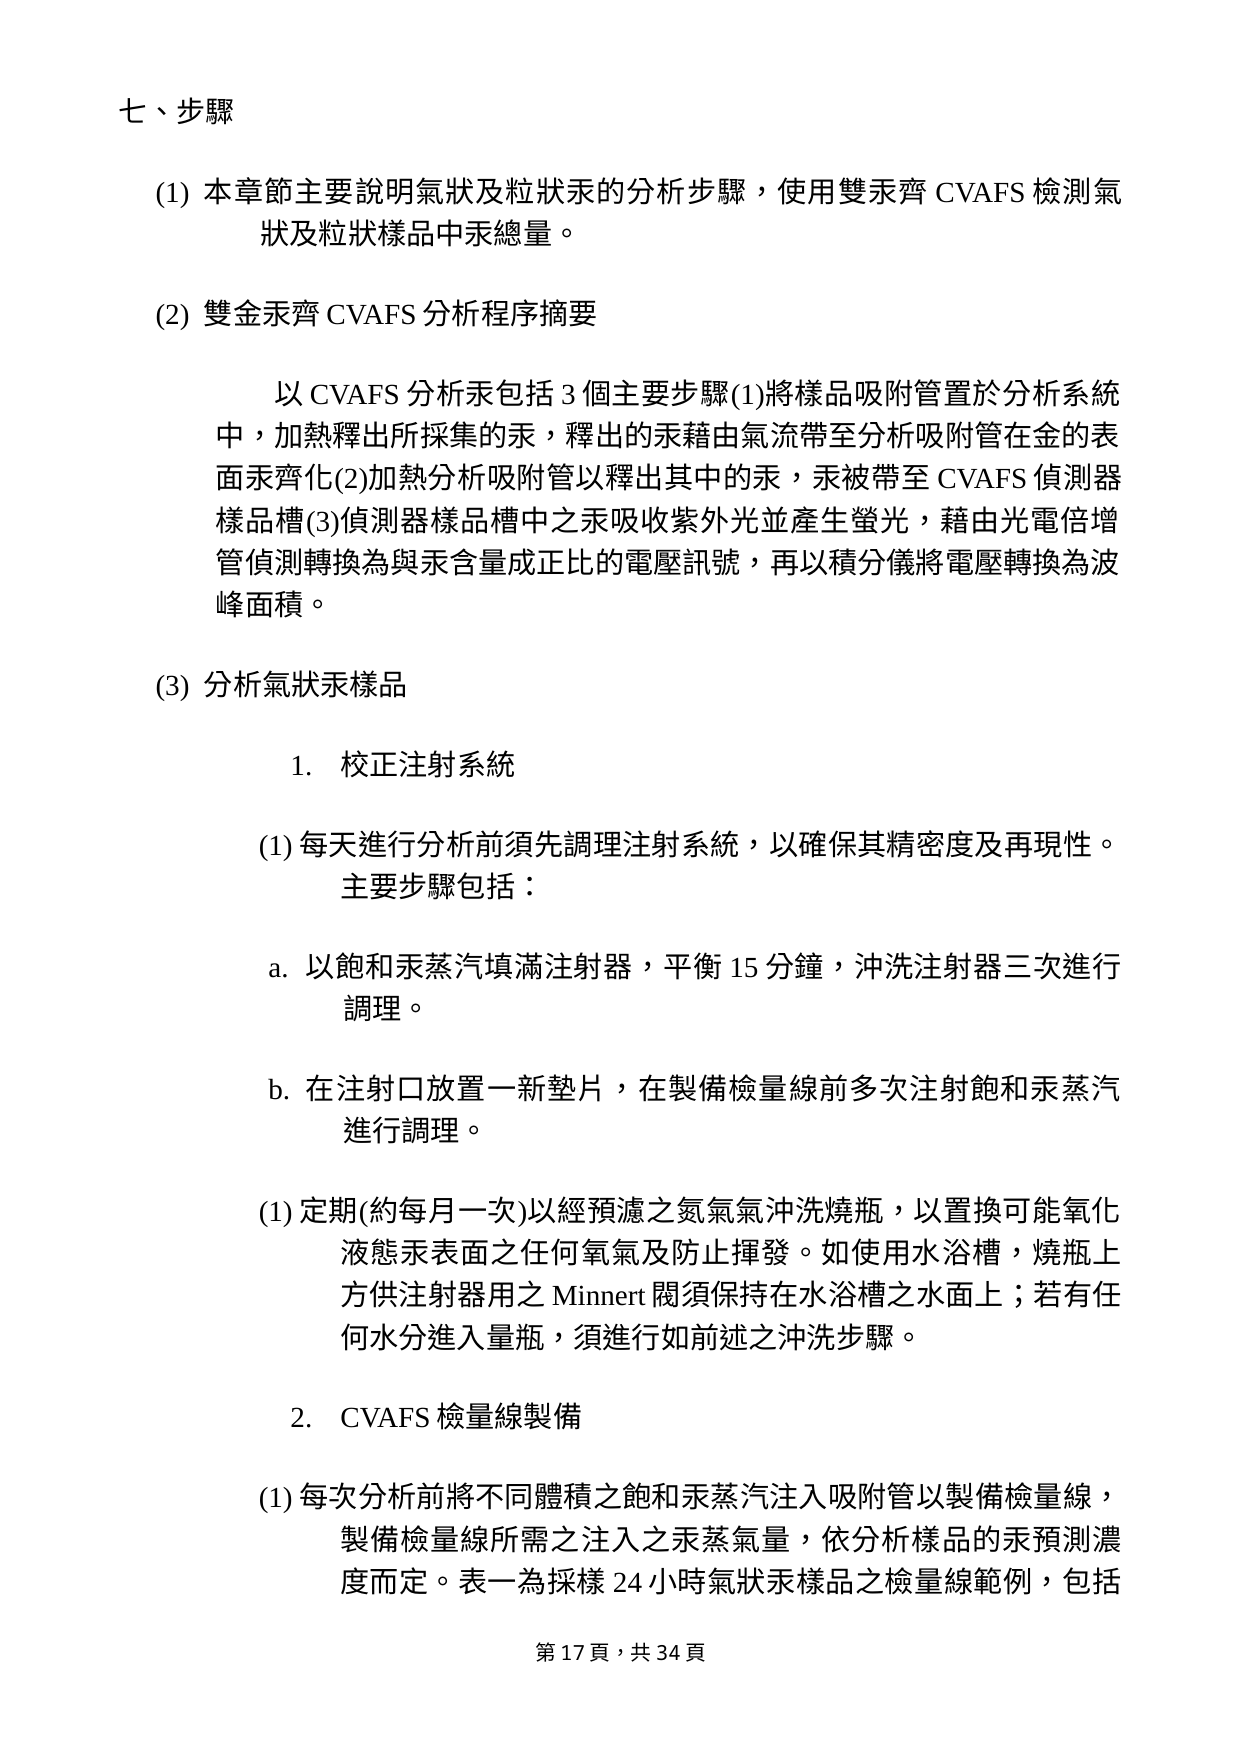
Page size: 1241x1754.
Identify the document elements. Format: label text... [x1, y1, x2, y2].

text 七、步驟 [118, 89, 1122, 131]
list 雙金汞齊CVAFS分析程序摘要 [155, 291, 1122, 333]
list 以飽和汞蒸汽填滿注射器，平衡15分鐘，沖洗注射器三次進行調理。 [268, 943, 1122, 1028]
text 以CVAFS分析汞包括3個主要步驟(1)將樣品吸附管置於分析系統中，加熱釋出所採集的汞，釋出的汞藉由氣流帶至分析吸附管在金的表面汞齊化(2)加熱分析吸附管以釋出其中的汞，汞被帶至CVAFS偵測器樣品槽(3)偵測器樣品槽中之汞吸收紫外光並產生螢光，藉由光電倍增管偵測轉換為與汞含量成正比的電壓訊號，再以積分儀將電壓轉換為波峰面積。 [216, 370, 1122, 624]
list 校正注射系統 [290, 741, 1122, 784]
list 定期(約每月一次)以經預濾之氮氣氣沖洗燒瓶，以置換可能氧化液態汞表面之任何氧氣及防止揮發。如使用水浴槽，燒瓶上方供注射器用之Minnert閥須保持在水浴槽之水面上；若有任何水分進入量瓶，須進行如前述之沖洗步驟。 [258, 1187, 1122, 1357]
list CVAFS檢量線製備 [290, 1394, 1122, 1436]
list 在注射口放置一新墊片，在製備檢量線前多次注射飽和汞蒸汽進行調理。 [268, 1065, 1122, 1150]
list 分析氣狀汞樣品 [155, 662, 1122, 704]
list 每天進行分析前須先調理注射系統，以確保其精密度及再現性。主要步驟包括： [258, 821, 1122, 906]
list 本章節主要說明氣狀及粒狀汞的分析步驟，使用雙汞齊CVAFS檢測氣狀及粒狀樣品中汞總量。 [155, 168, 1122, 253]
list 每次分析前將不同體積之飽和汞蒸汽注入吸附管以製備檢量線，製備檢量線所需之注入之汞蒸氣量，依分析樣品的汞預測濃度而定。表一為採樣24小時氣狀汞樣品之檢量線範例，包括 [258, 1474, 1122, 1601]
